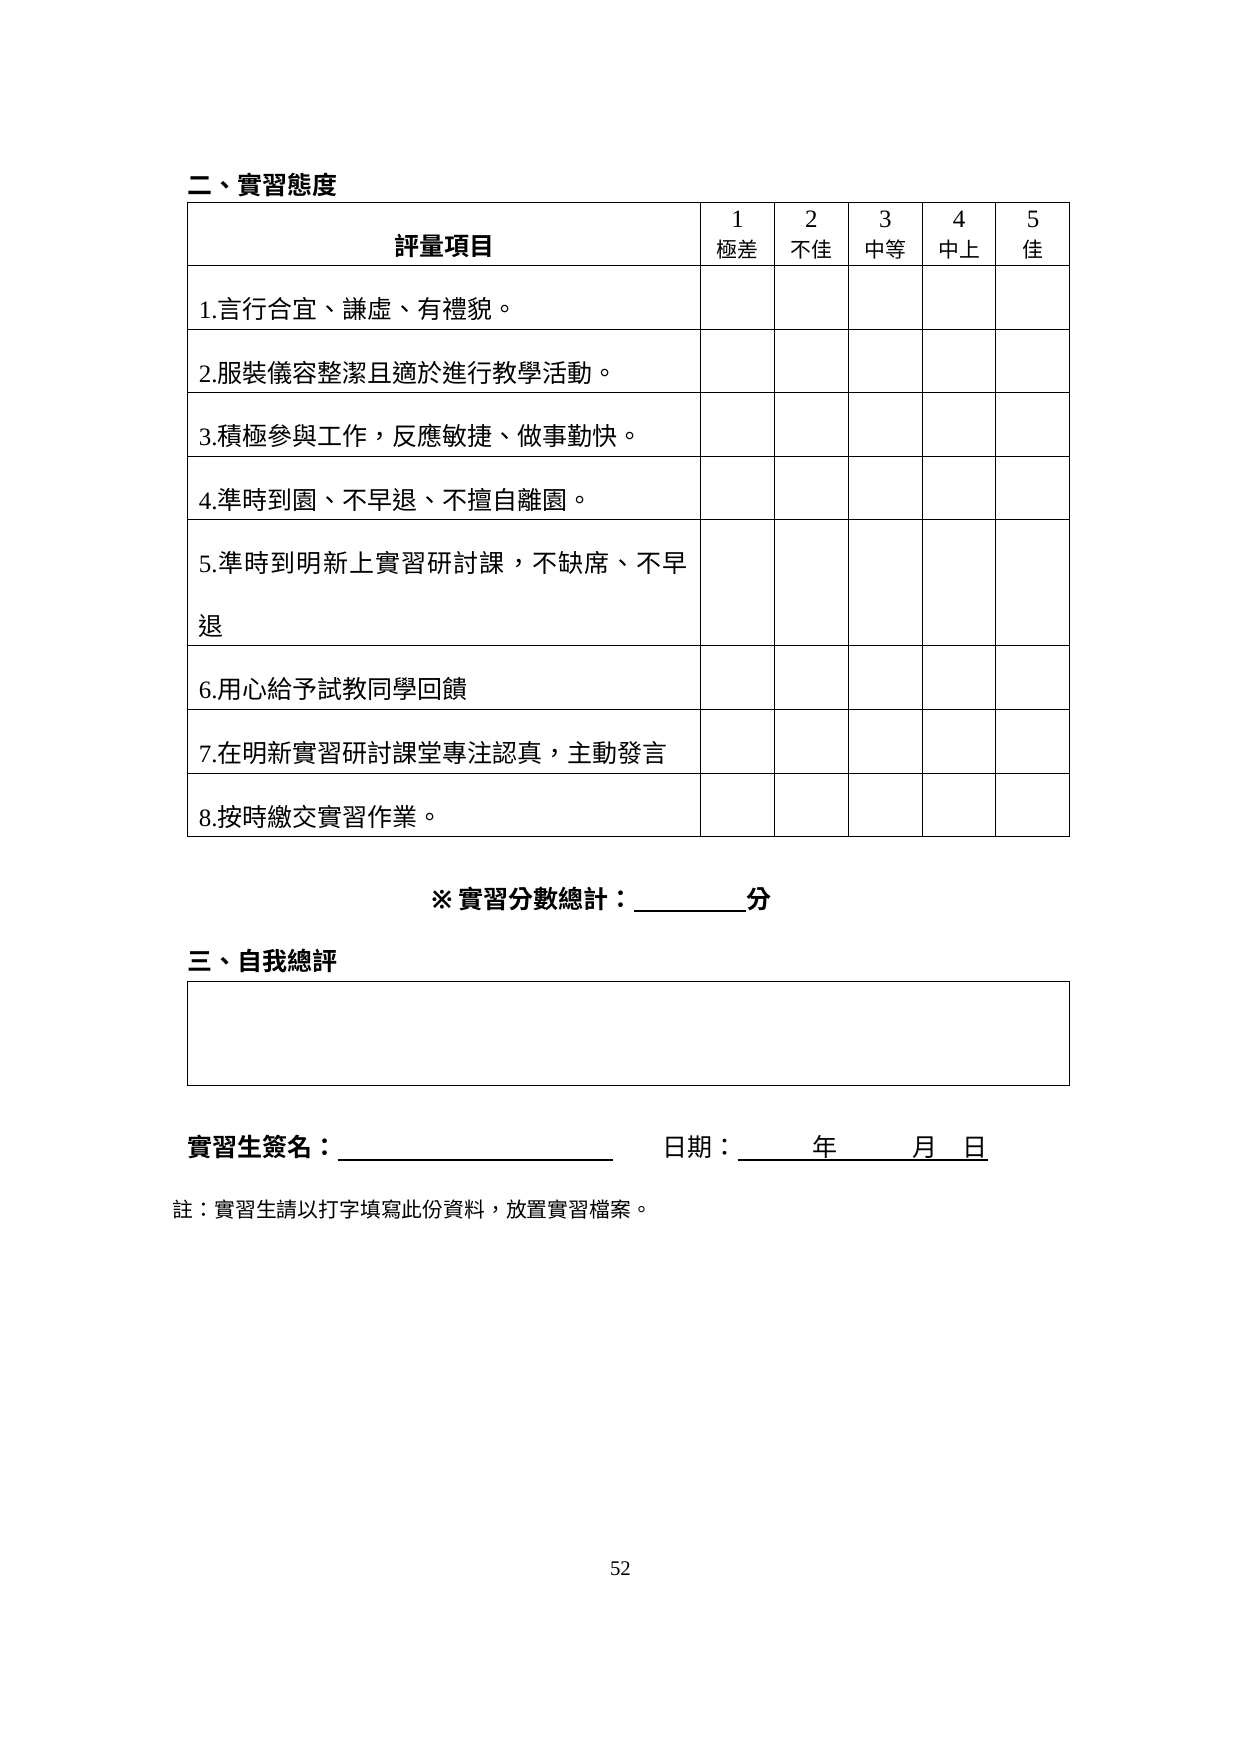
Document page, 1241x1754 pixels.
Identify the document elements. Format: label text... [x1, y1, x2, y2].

table_cell [996, 710, 1069, 772]
table_cell [775, 266, 848, 329]
text 三、自我總評 [187, 918, 1053, 981]
table_cell 7.在明新實習研討課堂專注認真，主動發言 [188, 710, 700, 772]
table_cell [923, 710, 995, 772]
table_header 5 佳 [996, 203, 1069, 265]
table_cell 5.準時到明新上實習研討課，不缺席、不早退 [188, 520, 700, 645]
table_cell [701, 266, 774, 329]
table_cell [775, 393, 848, 456]
table_cell [996, 774, 1069, 836]
table_cell [775, 646, 848, 709]
table_cell [923, 520, 995, 645]
table_cell [849, 393, 922, 456]
table_cell [996, 457, 1069, 519]
table_cell [701, 457, 774, 519]
table_cell [701, 646, 774, 709]
table_cell [775, 457, 848, 519]
table_header 4 中上 [923, 203, 995, 265]
table_header 1 極差 [701, 203, 774, 265]
text 註：實習生請以打字填寫此份資料，放置實習檔案。 [172, 1167, 1053, 1229]
table_cell [775, 710, 848, 772]
table_cell 6.用心給予試教同學回饋 [188, 646, 700, 709]
table_header 評量項目 [188, 203, 700, 265]
table_cell [923, 330, 995, 392]
table_cell [775, 520, 848, 645]
table_cell [923, 774, 995, 836]
table_cell [701, 330, 774, 392]
table_cell [849, 710, 922, 772]
table_header [188, 982, 1069, 1084]
text 二、實習態度 [187, 165, 1053, 202]
text ※ 實習分數總計： 分 [187, 856, 1088, 918]
table_cell 1.言行合宜、謙虛、有禮貌。 [188, 266, 700, 329]
table_cell [923, 266, 995, 329]
table_cell [701, 520, 774, 645]
table_cell [775, 774, 848, 836]
table_cell [996, 330, 1069, 392]
table_cell [996, 266, 1069, 329]
table_cell [775, 330, 848, 392]
table_cell [849, 330, 922, 392]
table_cell [996, 520, 1069, 645]
table_cell [923, 393, 995, 456]
table_cell [701, 393, 774, 456]
table_cell [996, 646, 1069, 709]
table_cell [849, 266, 922, 329]
table_header 2 不佳 [775, 203, 848, 265]
table_cell [849, 774, 922, 836]
table_cell [849, 646, 922, 709]
table_cell [849, 520, 922, 645]
table_cell 2.服裝儀容整潔且適於進行教學活動。 [188, 330, 700, 392]
table_cell [996, 393, 1069, 456]
table_cell 4.準時到園、不早退、不擅自離園。 [188, 457, 700, 519]
table_cell 3.積極參與工作，反應敏捷、做事勤快。 [188, 393, 700, 456]
table_cell 8.按時繳交實習作業。 [188, 774, 700, 836]
table_cell [923, 646, 995, 709]
table_header 3 中等 [849, 203, 922, 265]
table_cell [701, 774, 774, 836]
table_cell [849, 457, 922, 519]
table_cell [923, 457, 995, 519]
text 實習生簽名： 日期： 年 月 日 [187, 1104, 1053, 1167]
table_cell [701, 710, 774, 772]
